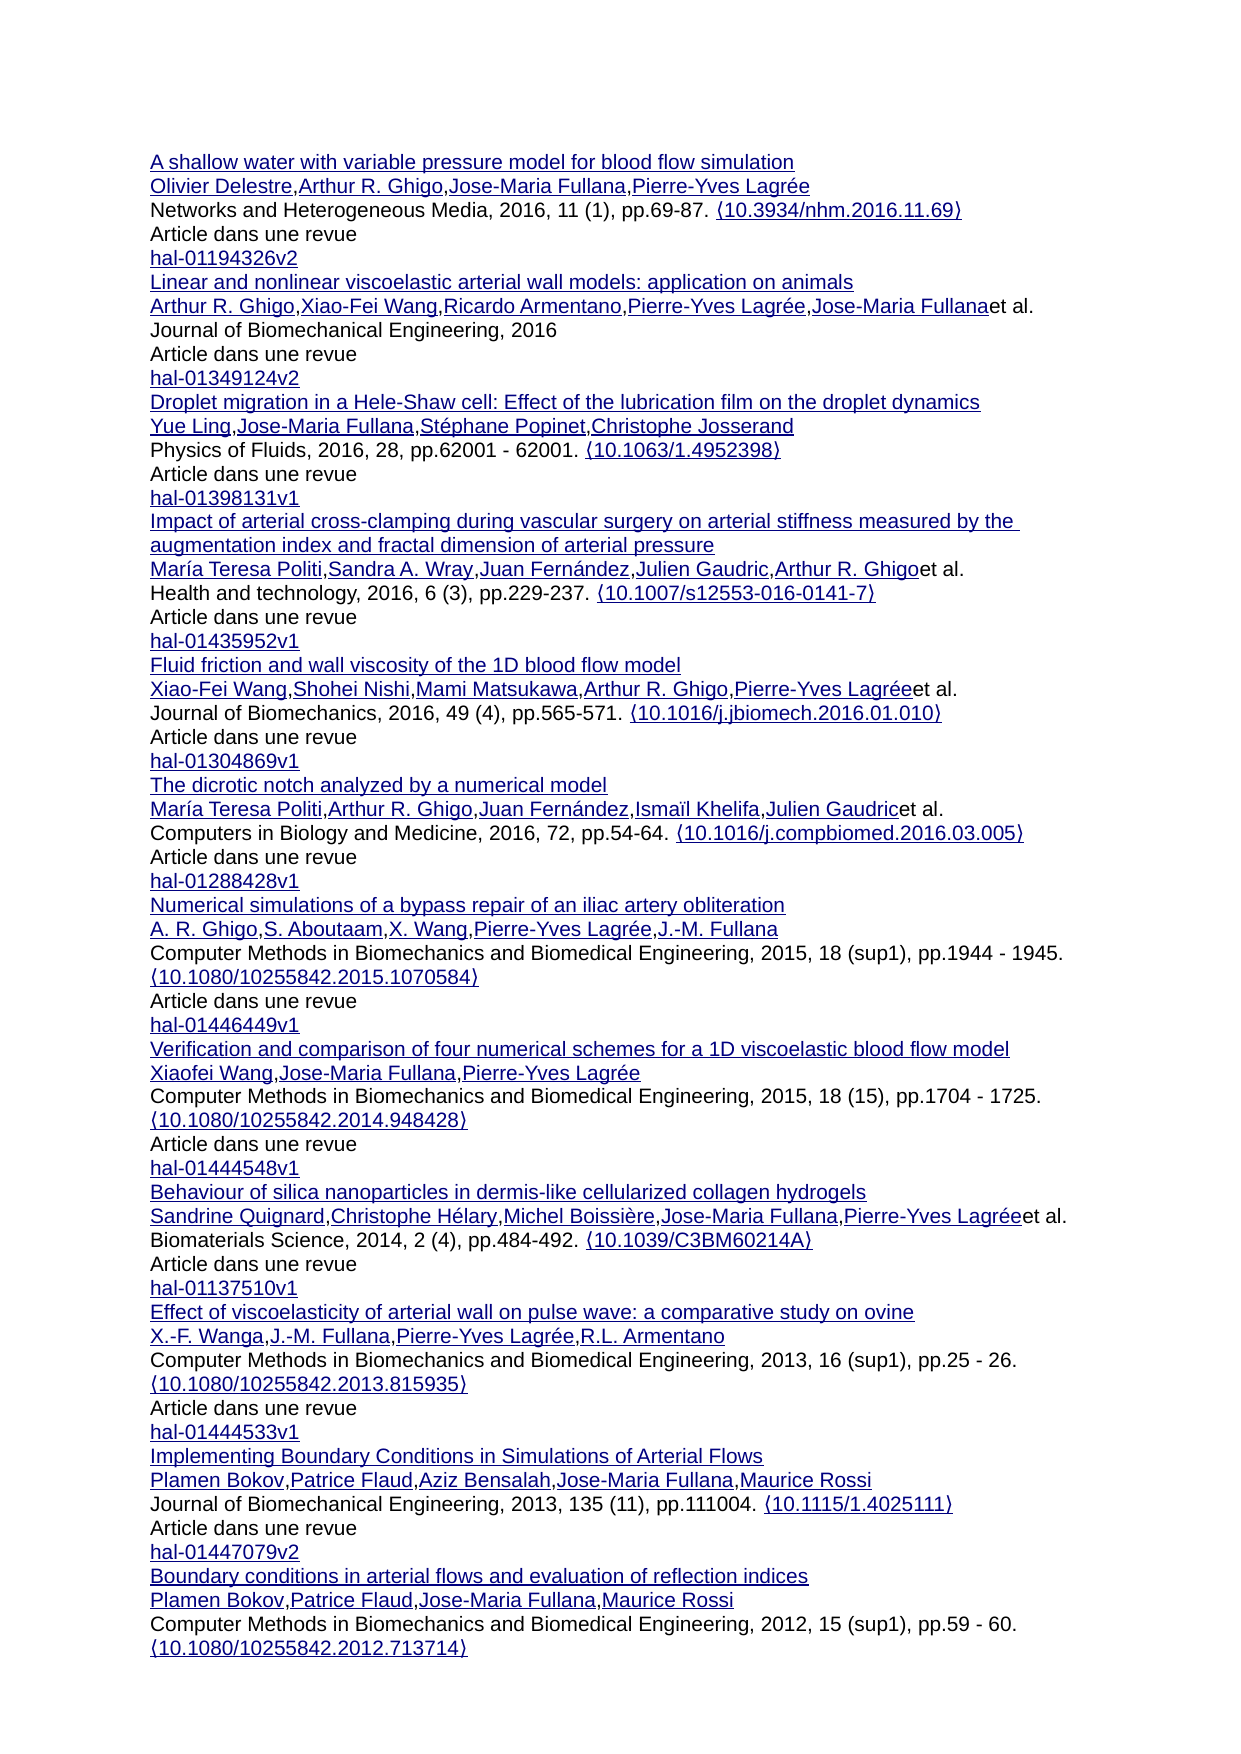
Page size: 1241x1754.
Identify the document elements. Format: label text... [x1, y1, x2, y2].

table_cell Impact of arterial cross-clamping during vascular surgery on arterial stiffness measured by the augmentation index and fractal dimension of arterial pressure María Teresa Politi,Sandra A. Wray,Juan Fernández,Julien Gaudric,Arthur R. Ghigoet al. Health and technology, 2016, 6 (3), pp.229-237. ⟨10.1007/s12553-016-0141-7⟩ Article dans une revue hal-01435952v1 [150, 509, 1090, 653]
table_cell Numerical simulations of a bypass repair of an iliac artery obliteration A. R. Ghigo,S. Aboutaam,X. Wang,Pierre-Yves Lagrée,J.-M. Fullana Computer Methods in Biomechanics and Biomedical Engineering, 2015, 18 (sup1), pp.1944 - 1945. ⟨10.1080/10255842.2015.1070584⟩ Article dans une revue hal-01446449v1 [150, 893, 1090, 1036]
table_cell Implementing Boundary Conditions in Simulations of Arterial Flows Plamen Bokov,Patrice Flaud,Aziz Bensalah,Jose-Maria Fullana,Maurice Rossi Journal of Biomechanical Engineering, 2013, 135 (11), pp.111004. ⟨10.1115/1.4025111⟩ Article dans une revue hal-01447079v2 [150, 1444, 1090, 1563]
table_cell Verification and comparison of four numerical schemes for a 1D viscoelastic blood flow model Xiaofei Wang,Jose-Maria Fullana,Pierre-Yves Lagrée Computer Methods in Biomechanics and Biomedical Engineering, 2015, 18 (15), pp.1704 - 1725. ⟨10.1080/10255842.2014.948428⟩ Article dans une revue hal-01444548v1 [150, 1036, 1090, 1180]
table_cell Fluid friction and wall viscosity of the 1D blood flow model Xiao-Fei Wang,Shohei Nishi,Mami Matsukawa,Arthur R. Ghigo,Pierre-Yves Lagréeet al. Journal of Biomechanics, 2016, 49 (4), pp.565-571. ⟨10.1016/j.jbiomech.2016.01.010⟩ Article dans une revue hal-01304869v1 [150, 653, 1090, 773]
table_cell Droplet migration in a Hele-Shaw cell: Effect of the lubrication film on the droplet dynamics Yue Ling,Jose-Maria Fullana,Stéphane Popinet,Christophe Josserand Physics of Fluids, 2016, 28, pp.62001 - 62001. ⟨10.1063/1.4952398⟩ Article dans une revue hal-01398131v1 [150, 390, 1090, 509]
table_cell Effect of viscoelasticity of arterial wall on pulse wave: a comparative study on ovine X.-F. Wanga,J.-M. Fullana,Pierre-Yves Lagrée,R.L. Armentano Computer Methods in Biomechanics and Biomedical Engineering, 2013, 16 (sup1), pp.25 - 26. ⟨10.1080/10255842.2013.815935⟩ Article dans une revue hal-01444533v1 [150, 1300, 1090, 1444]
table_cell Linear and nonlinear viscoelastic arterial wall models: application on animals Arthur R. Ghigo,Xiao-Fei Wang,Ricardo Armentano,Pierre-Yves Lagrée,Jose-Maria Fullanaet al. Journal of Biomechanical Engineering, 2016 Article dans une revue hal-01349124v2 [150, 270, 1090, 389]
table_cell Behaviour of silica nanoparticles in dermis-like cellularized collagen hydrogels Sandrine Quignard,Christophe Hélary,Michel Boissière,Jose-Maria Fullana,Pierre-Yves Lagréeet al. Biomaterials Science, 2014, 2 (4), pp.484-492. ⟨10.1039/C3BM60214A⟩ Article dans une revue hal-01137510v1 [150, 1180, 1090, 1300]
table_cell A shallow water with variable pressure model for blood flow simulation Olivier Delestre,Arthur R. Ghigo,Jose-Maria Fullana,Pierre-Yves Lagrée Networks and Heterogeneous Media, 2016, 11 (1), pp.69-87. ⟨10.3934/nhm.2016.11.69⟩ Article dans une revue hal-01194326v2 [150, 150, 1090, 270]
table_cell The dicrotic notch analyzed by a numerical model María Teresa Politi,Arthur R. Ghigo,Juan Fernández,Ismaïl Khelifa,Julien Gaudricet al. Computers in Biology and Medicine, 2016, 72, pp.54-64. ⟨10.1016/j.compbiomed.2016.03.005⟩ Article dans une revue hal-01288428v1 [150, 773, 1090, 893]
table_cell Boundary conditions in arterial flows and evaluation of reflection indices Plamen Bokov,Patrice Flaud,Jose-Maria Fullana,Maurice Rossi Computer Methods in Biomechanics and Biomedical Engineering, 2012, 15 (sup1), pp.59 - 60. ⟨10.1080/10255842.2012.713714⟩ [150, 1564, 1090, 1659]
